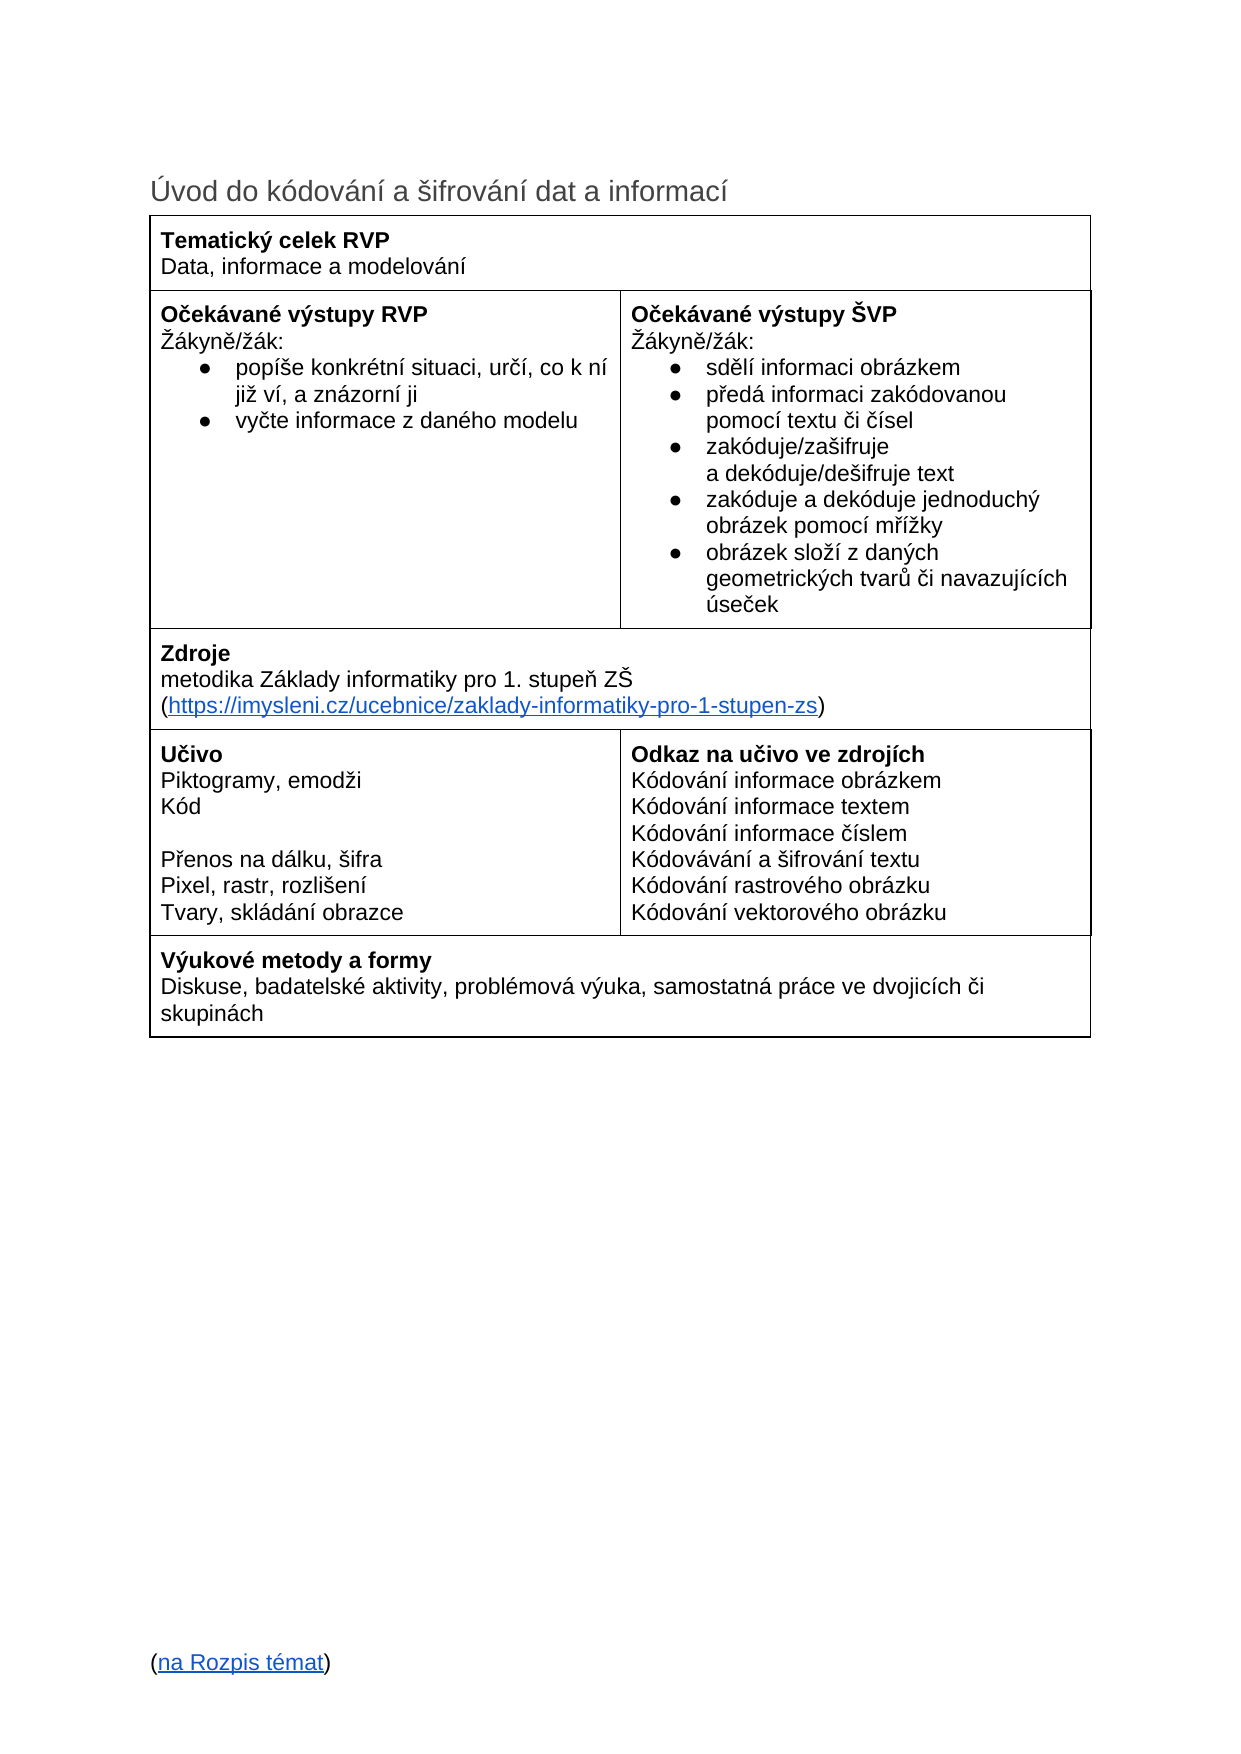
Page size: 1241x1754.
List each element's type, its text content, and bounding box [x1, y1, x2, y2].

table_cell Výukové metody a formy Diskuse, badatelské aktivity, problémová výuka, samostatná práce ve dvojicích či skupinách [151, 936, 1090, 1036]
table_cell Očekávané výstupy ŠVP Žákyně/žák: sdělí informaci obrázkem předá informaci zakódovanou pomocí textu či čísel zakóduje/zašifruje a dekóduje/dešifruje text zakóduje a dekóduje jednoduchý obrázek pomocí mřížky obrázek složí z daných geometrických tvarů či navazujících úseček [621, 291, 1090, 628]
table_header Tematický celek RVP Data, informace a modelování [151, 216, 1090, 290]
table_cell Odkaz na učivo ve zdrojích Kódování informace obrázkem Kódování informace textem Kódování informace číslem Kódovávání a šifrování textu Kódování rastrového obrázku Kódování vektorového obrázku [621, 730, 1090, 935]
table_cell Očekávané výstupy RVP Žákyně/žák: popíše konkrétní situaci, určí, co k ní již ví, a znázorní ji vyčte informace z daného modelu [151, 291, 620, 628]
table_cell Zdroje metodika Základy informatiky pro 1. stupeň ZŠ (https://imysleni.cz/ucebnice/zaklady-informatiky-pro-1-stupen-zs) [151, 629, 1090, 729]
subtitle Úvod do kódování a šifrování dat a informací [150, 174, 1090, 207]
table_cell Učivo Piktogramy, emodži Kód Přenos na dálku, šifra Pixel, rastr, rozlišení Tvary, skládání obrazce [151, 730, 620, 935]
